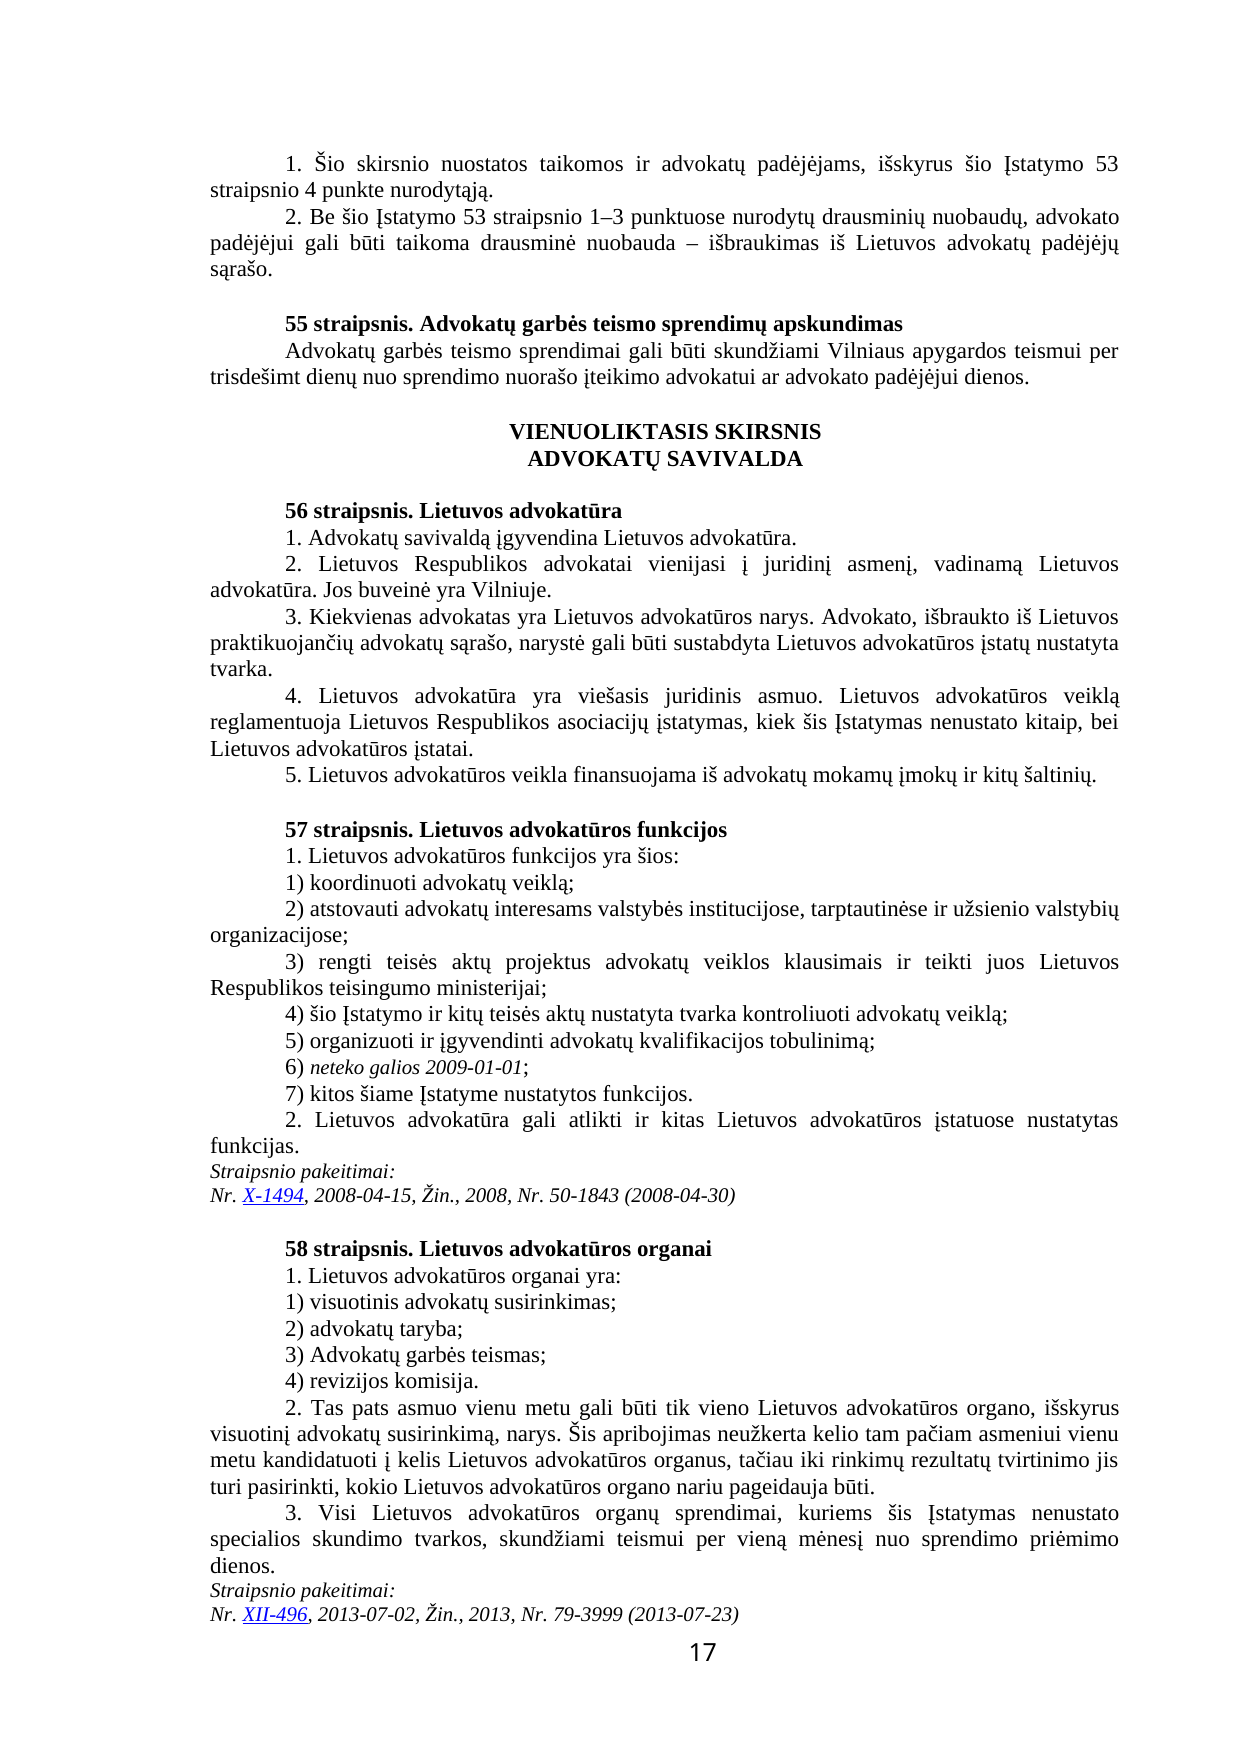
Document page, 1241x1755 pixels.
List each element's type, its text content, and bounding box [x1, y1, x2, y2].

text 2. Lietuvos advokatūra gali atlikti ir kitas Lietuvos advokatūros įstatuose nustatytas funkcijas. [210, 1106, 1120, 1159]
text 1) visuotinis advokatų susirinkimas; [210, 1288, 1120, 1314]
text 56 straipsnis. Lietuvos advokatūra [210, 497, 1120, 524]
text 2. Be šio Įstatymo 53 straipsnio 1–3 punktuose nurodytų drausminių nuobaudų, advokato padėjėjui gali būti taikoma drausminė nuobauda – išbraukimas iš Lietuvos advokatų padėjėjų sąrašo. [210, 203, 1120, 282]
text 1. Šio skirsnio nuostatos taikomos ir advokatų padėjėjams, išskyrus šio Įstatymo 53 straipsnio 4 punkte nurodytąją. [210, 150, 1120, 203]
text 1. Advokatų savivaldą įgyvendina Lietuvos advokatūra. [210, 524, 1120, 550]
text Nr. X-1494, 2008-04-15, Žin., 2008, Nr. 50-1843 (2008-04-30) [210, 1183, 1120, 1207]
text VIENUOLIKTASIS SKIRSNIS [210, 418, 1120, 445]
text 3. Kiekvienas advokatas yra Lietuvos advokatūros narys. Advokato, išbraukto iš Lietuvos praktikuojančių advokatų sąrašo, narystė gali būti sustabdyta Lietuvos advokatūros įstatų nustatyta tvarka. [210, 603, 1120, 682]
text 1) koordinuoti advokatų veiklą; [210, 869, 1120, 895]
text 1. Lietuvos advokatūros organai yra: [210, 1262, 1120, 1288]
text 2) advokatų taryba; [210, 1314, 1120, 1341]
text ADVOKATŲ SAVIVALDA [210, 445, 1120, 471]
text Advokatų garbės teismo sprendimai gali būti skundžiami Vilniaus apygardos teismui per trisdešimt dienų nuo sprendimo nuorašo įteikimo advokatui ar advokato padėjėjui dienos. [210, 337, 1120, 389]
text 6) neteko galios 2009-01-01; [210, 1053, 1120, 1079]
text 7) kitos šiame Įstatyme nustatytos funkcijos. [210, 1079, 1120, 1106]
text 4. Lietuvos advokatūra yra viešasis juridinis asmuo. Lietuvos advokatūros veiklą reglamentuoja Lietuvos Respublikos asociacijų įstatymas, kiek šis Įstatymas nenustato kitaip, bei Lietuvos advokatūros įstatai. [210, 682, 1120, 761]
text 3) rengti teisės aktų projektus advokatų veiklos klausimais ir teikti juos Lietuvos Respublikos teisingumo ministerijai; [210, 948, 1120, 1001]
text 2. Tas pats asmuo vienu metu gali būti tik vieno Lietuvos advokatūros organo, išskyrus visuotinį advokatų susirinkimą, narys. Šis apribojimas neužkerta kelio tam pačiam asmeniui vienu metu kandidatuoti į kelis Lietuvos advokatūros organus, tačiau iki rinkimų rezultatų tvirtinimo jis turi pasirinkti, kokio Lietuvos advokatūros organo nariu pageidauja būti. [210, 1394, 1120, 1499]
text 3) Advokatų garbės teismas; [210, 1341, 1120, 1367]
text 5. Lietuvos advokatūros veikla finansuojama iš advokatų mokamų įmokų ir kitų šaltinių. [210, 761, 1120, 787]
text 57 straipsnis. Lietuvos advokatūros funkcijos [210, 816, 1120, 842]
text 58 straipsnis. Lietuvos advokatūros organai [210, 1236, 1120, 1262]
text 1. Lietuvos advokatūros funkcijos yra šios: [210, 842, 1120, 869]
text 2. Lietuvos Respublikos advokatai vienijasi į juridinį asmenį, vadinamą Lietuvos advokatūra. Jos buveinė yra Vilniuje. [210, 550, 1120, 603]
text 4) šio Įstatymo ir kitų teisės aktų nustatyta tvarka kontroliuoti advokatų veiklą; [210, 1001, 1120, 1027]
text Straipsnio pakeitimai: [210, 1578, 1120, 1602]
text 4) revizijos komisija. [210, 1367, 1120, 1394]
text 2) atstovauti advokatų interesams valstybės institucijose, tarptautinėse ir užsienio valstybių organizacijose; [210, 895, 1120, 948]
text 3. Visi Lietuvos advokatūros organų sprendimai, kuriems šis Įstatymas nenustato specialios skundimo tvarkos, skundžiami teismui per vieną mėnesį nuo sprendimo priėmimo dienos. [210, 1499, 1120, 1578]
text 55 straipsnis. Advokatų garbės teismo sprendimų apskundimas [210, 311, 1120, 337]
text Nr. XII-496, 2013-07-02, Žin., 2013, Nr. 79-3999 (2013-07-23) [210, 1602, 1120, 1626]
text Straipsnio pakeitimai: [210, 1159, 1120, 1183]
text 5) organizuoti ir įgyvendinti advokatų kvalifikacijos tobulinimą; [210, 1027, 1120, 1053]
